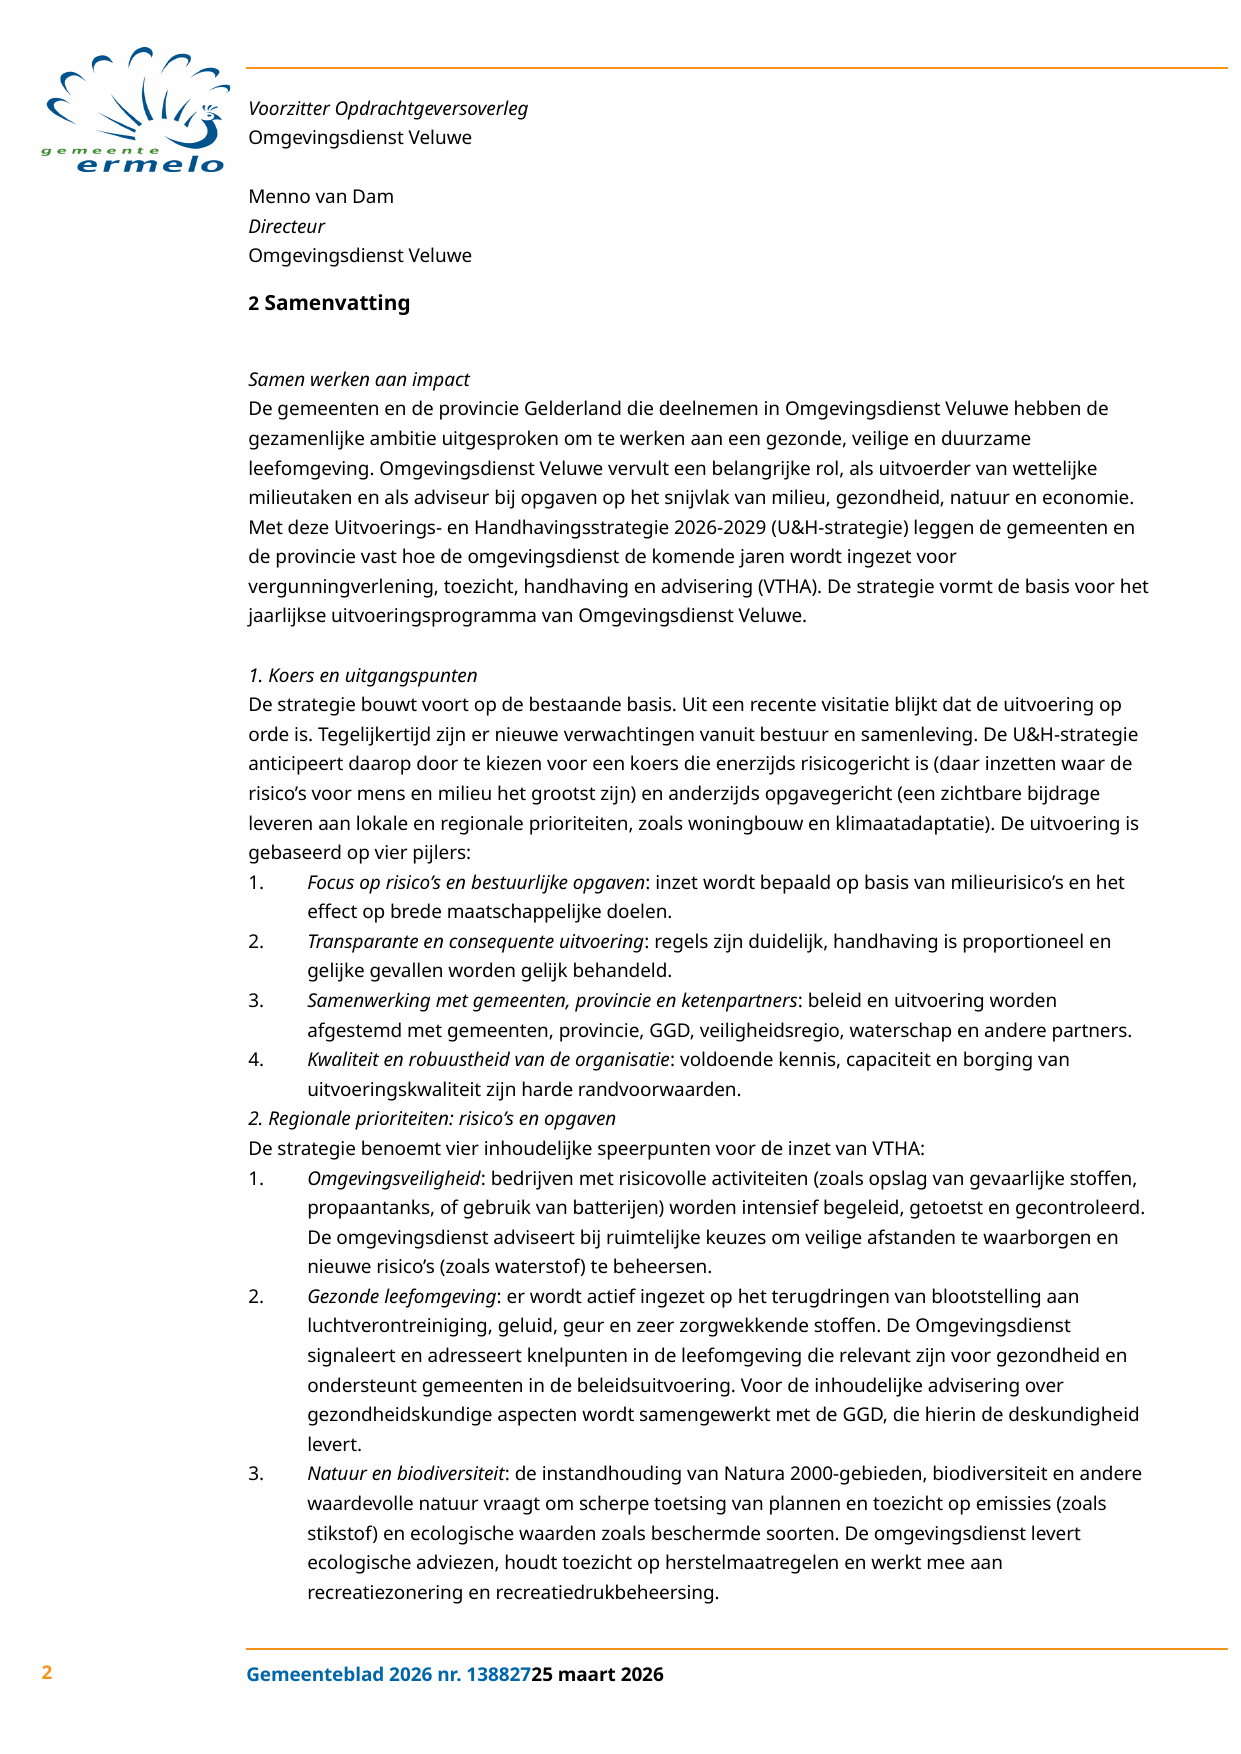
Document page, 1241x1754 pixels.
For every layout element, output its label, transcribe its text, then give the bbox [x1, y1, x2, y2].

text Voorzitter Opdrachtgeversoverleg [248, 95, 1152, 121]
list Focus op risico’s en bestuurlijke opgaven: inzet wordt bepaald op basis van milieurisico’s en het effect op brede maatschappelijke doelen. [248, 869, 1152, 924]
list Samenwerking met gemeenten, provincie en ketenpartners: beleid en uitvoering worden afgestemd met gemeenten, provincie, GGD, veiligheidsregio, waterschap en andere partners. [248, 987, 1152, 1043]
text 1. Koers en uitgangspunten [248, 662, 1152, 688]
text De strategie benoemt vier inhoudelijke speerpunten voor de inzet van VTHA: [248, 1135, 1152, 1161]
text Samen werken aan impact [248, 366, 1152, 392]
text Omgevingsdienst Veluwe [248, 243, 1152, 268]
text Directeur [248, 213, 1152, 239]
text Omgevingsdienst Veluwe [248, 124, 1152, 150]
text De strategie bouwt voort op de bestaande basis. Uit een recente visitatie blijkt dat de uitvoering op orde is. Tegelijkertijd zijn er nieuwe verwachtingen vanuit bestuur en samenleving. De U&H-strategie anticipeert daarop door te kiezen voor een koers die enerzijds risicogericht is (daar inzetten waar de risico’s voor mens en milieu het grootst zijn) en anderzijds opgavegericht (een zichtbare bijdrage leveren aan lokale en regionale prioriteiten, zoals woningbouw en klimaatadaptatie). De uitvoering is gebaseerd op vier pijlers: [248, 691, 1152, 865]
list Natuur en biodiversiteit: de instandhouding van Natura 2000-gebieden, biodiversiteit en andere waardevolle natuur vraagt om scherpe toetsing van plannen en toezicht op emissies (zoals stikstof) en ecologische waarden zoals beschermde soorten. De omgevingsdienst levert ecologische adviezen, houdt toezicht op herstelmaatregelen en werkt mee aan recreatiezonering en recreatiedrukbeheersing. [248, 1461, 1152, 1605]
text 2 Samenvatting [248, 288, 1152, 317]
list Omgevingsveiligheid: bedrijven met risicovolle activiteiten (zoals opslag van gevaarlijke stoffen, propaantanks, of gebruik van batterijen) worden intensief begeleid, getoetst en gecontroleerd. De omgevingsdienst adviseert bij ruimtelijke keuzes om veilige afstanden te waarborgen en nieuwe risico’s (zoals waterstof) te beheersen. [248, 1165, 1152, 1279]
picture [41, 47, 231, 172]
text Menno van Dam [248, 183, 1152, 209]
list Kwaliteit en robuustheid van de organisatie: voldoende kennis, capaciteit en borging van uitvoeringskwaliteit zijn harde randvoorwaarden. [248, 1046, 1152, 1102]
list Gezonde leefomgeving: er wordt actief ingezet op het terugdringen van blootstelling aan luchtverontreiniging, geluid, geur en zeer zorgwekkende stoffen. De Omgevingsdienst signaleert en adresseert knelpunten in de leefomgeving die relevant zijn voor gezondheid en ondersteunt gemeenten in de beleidsuitvoering. Voor de inhoudelijke advisering over gezondheidskundige aspecten wordt samengewerkt met de GGD, die hierin de deskundigheid levert. [248, 1283, 1152, 1457]
text 2. Regionale prioriteiten: risico’s en opgaven [248, 1106, 1152, 1131]
text De gemeenten en de provincie Gelderland die deelnemen in Omgevingsdienst Veluwe hebben de gezamenlijke ambitie uitgesproken om te werken aan een gezonde, veilige en duurzame leefomgeving. Omgevingsdienst Veluwe vervult een belangrijke rol, als uitvoerder van wettelijke milieutaken en als adviseur bij opgaven op het snijvlak van milieu, gezondheid, natuur en economie. Met deze Uitvoerings- en Handhavingsstrategie 2026-2029 (U&H-strategie) leggen de gemeenten en de provincie vast hoe de omgevingsdienst de komende jaren wordt ingezet voor vergunningverlening, toezicht, handhaving en advisering (VTHA). De strategie vormt de basis voor het jaarlijkse uitvoeringsprogramma van Omgevingsdienst Veluwe. [248, 396, 1152, 628]
list Transparante en consequente uitvoering: regels zijn duidelijk, handhaving is proportioneel en gelijke gevallen worden gelijk behandeld. [248, 928, 1152, 983]
